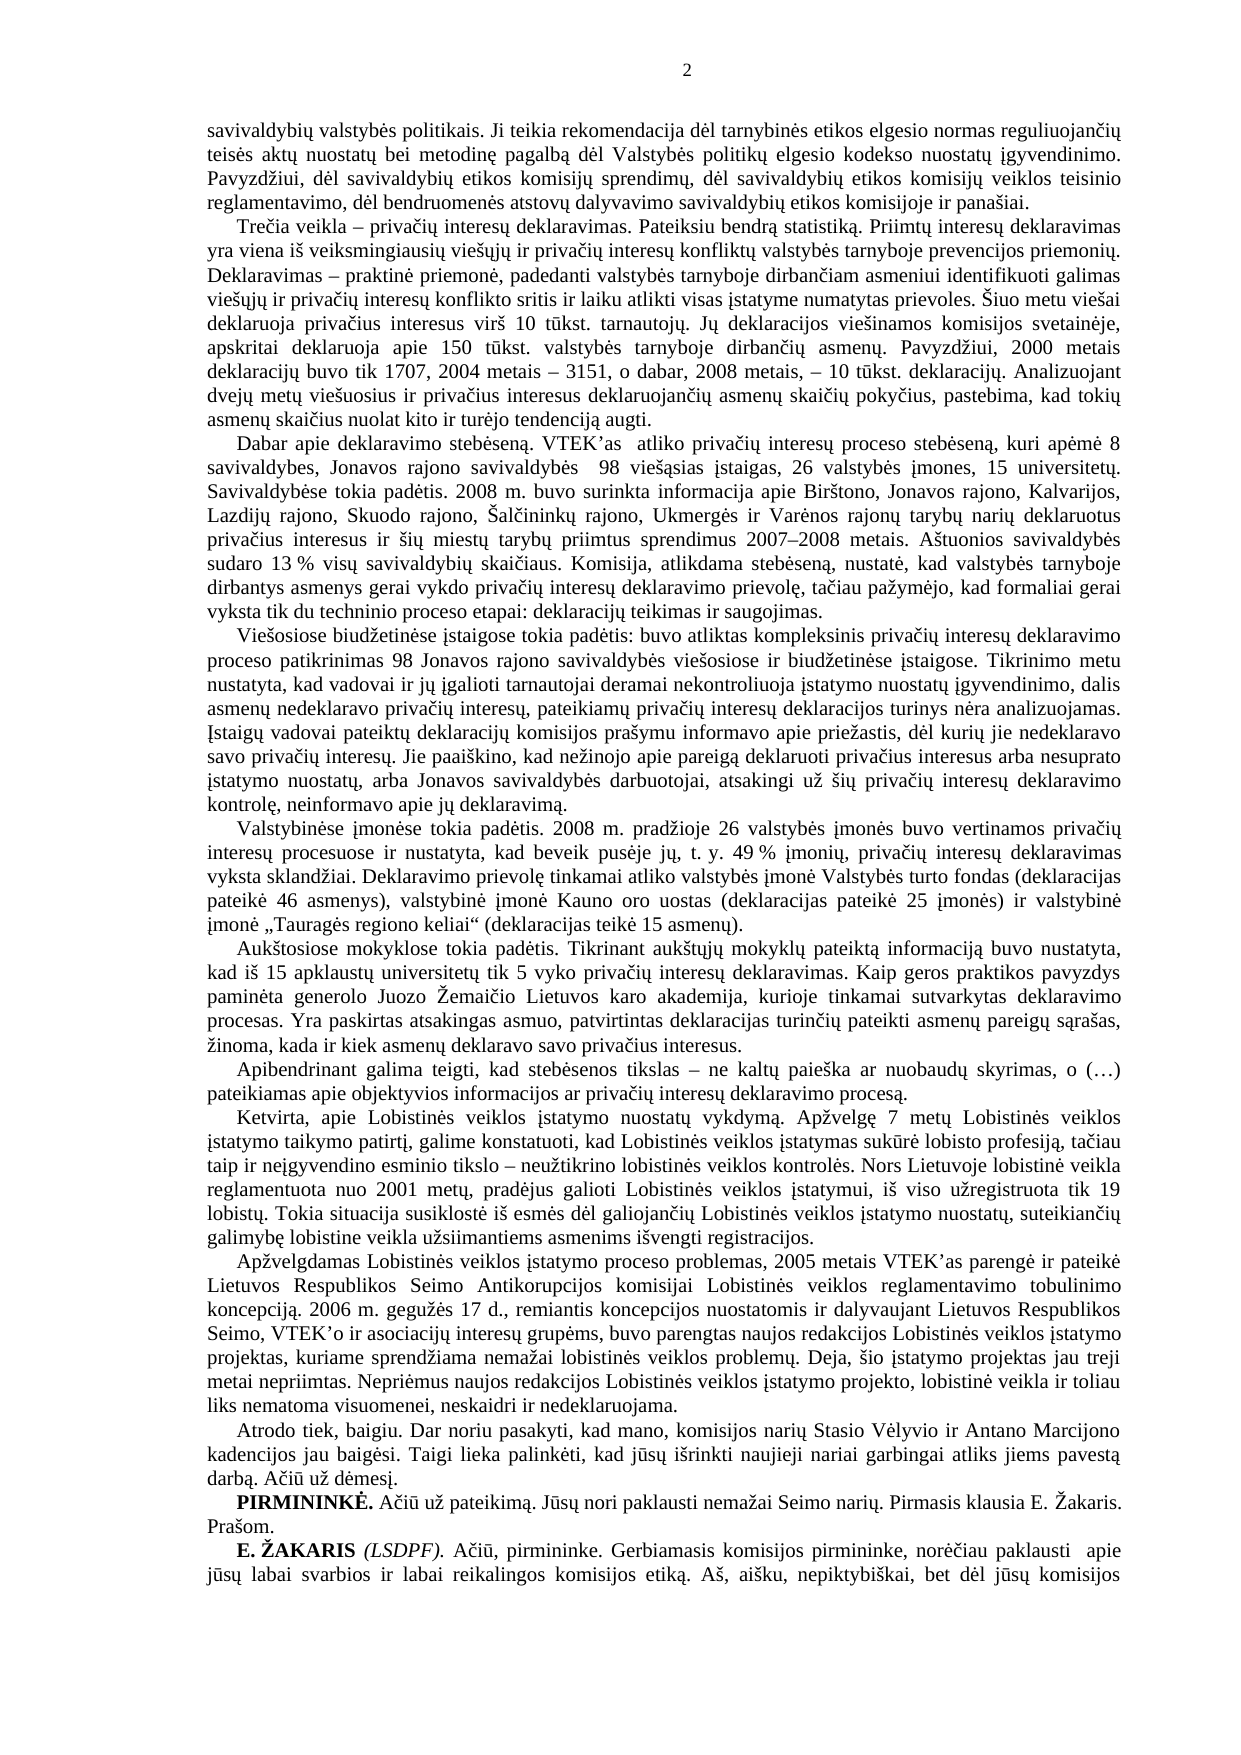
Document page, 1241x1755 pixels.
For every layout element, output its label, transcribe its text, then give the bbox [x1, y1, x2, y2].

text Trečia veikla – privačių interesų deklaravimas. Pateiksiu bendrą statistiką. Priimtų interesų deklaravimas yra viena iš veiksmingiausių viešųjų ir privačių interesų konfliktų valstybės tarnyboje prevencijos priemonių. Deklaravimas – praktinė priemonė, padedanti valstybės tarnyboje dirbančiam asmeniui identifikuoti galimas viešųjų ir privačių interesų konflikto sritis ir laiku atlikti visas įstatyme numatytas prievoles. Šiuo metu viešai deklaruoja privačius interesus virš 10 tūkst. tarnautojų. Jų deklaracijos viešinamos komisijos svetainėje, apskritai deklaruoja apie 150 tūkst. valstybės tarnyboje dirbančių asmenų. Pavyzdžiui, 2000 metais deklaracijų buvo tik 1707, 2004 metais – 3151, o dabar, 2008 metais, – 10 tūkst. deklaracijų. Analizuojant dvejų metų viešuosius ir privačius interesus deklaruojančių asmenų skaičių pokyčius, pastebima, kad tokių asmenų skaičius nuolat kito ir turėjo tendenciją augti. [207, 214, 1122, 431]
text Ketvirta, apie lobistinės veiklos įstatymo nuostatų vykdymą. Apžvelgę 7 metų Lobistinės veiklos įstatymo taikymo patirtį, galime konstatuoti, kad Lobistinės veiklos įstatymas sukūrė lobisto profesiją, tačiau taip ir neįgyvendino esminio tikslo – neužtikrino lobistinės veiklos kontrolės. Nors Lietuvoje lobistinė veikla reglamentuota nuo 2001 metų, pradėjus galioti Lobistinės veiklos įstatymui, iš viso užregistruota tik 19 lobistų. Tokia situacija susiklostė iš esmės dėl galiojančių Lobistinės veiklos įstatymo nuostatų, suteikiančių galimybę lobistine veikla užsiimantiems asmenims išvengti registracijos. [207, 1105, 1122, 1249]
text Valstybinėse įmonėse tokia padėtis. 2008 m. pradžioje 26 valstybės įmonės buvo vertinamos privačių interesų procesuose ir nustatyta, kad beveik pusėje jų, t. y. 49 % įmonių, privačių interesų deklaravimas vyksta sklandžiai. Deklaravimo prievolę tinkamai atliko valstybės įmonė Valstybės turto fondas (deklaracijas pateikė 46 asmenys), valstybinė įmonė Kauno oro uostas (deklaracijas pateikė 25 įmonės) ir valstybinė įmonė „Tauragės regiono keliai“ (deklaracijas teikė 15 asmenų). [207, 816, 1122, 936]
text E. ŽAKARIS (LSDPF). Ačiū, pirmininke. Gerbiamasis komisijos pirmininke, norėčiau paklausti apie jūsų labai svarbios ir labai reikalingos komisijos etiką. Aš, aišku, nepiktybiškai, bet dėl jūsų komisijos [207, 1538, 1122, 1586]
text Dabar apie deklaravimo stebėseną. VTEK’as atliko privačių interesų proceso stebėseną, kuri apėmė 8 savivaldybes, Jonavos rajono savivaldybės 98 viešąsias įstaigas, 26 valstybės įmones, 15 universitetų. Savivaldybėse tokia padėtis. 2008 m. buvo surinkta informacija apie Birštono, Jonavos rajono, Kalvarijos, Lazdijų rajono, Skuodo rajono, Šalčininkų rajono, Ukmergės ir Varėnos rajonų tarybų narių deklaruotus privačius interesus ir šių miestų tarybų priimtus sprendimus 2007–2008 metais. Aštuonios savivaldybės sudaro 13 % visų savivaldybių skaičiaus. Komisija, atlikdama stebėseną, nustatė, kad valstybės tarnyboje dirbantys asmenys gerai vykdo privačių interesų deklaravimo prievolę, tačiau pažymėjo, kad formaliai gerai vyksta tik du techninio proceso etapai: deklaracijų teikimas ir saugojimas. [207, 431, 1122, 623]
text savivaldybių valstybės politikais. Ji teikia rekomendacija dėl tarnybinės etikos elgesio normas reguliuojančių teisės aktų nuostatų bei metodinę pagalbą dėl Valstybės politikų elgesio kodekso nuostatų įgyvendinimo. Pavyzdžiui, dėl savivaldybių etikos komisijų sprendimų, dėl savivaldybių etikos komisijų veiklos teisinio reglamentavimo, dėl bendruomenės atstovų dalyvavimo savivaldybių etikos komisijoje ir panašiai. [207, 118, 1122, 214]
text Apžvelgdamas Lobistinės veiklos įstatymo proceso problemas, 2005 metais VTEK’as parengė ir pateikė Lietuvos Respublikos Seimo Antikorupcijos komisijai Lobistinės veiklos reglamentavimo tobulinimo koncepciją. 2006 m. gegužės 17 d., remiantis koncepcijos nuostatomis ir dalyvaujant Lietuvos Respublikos Seimo, VTEK’o ir asociacijų interesų grupėms, buvo parengtas naujos redakcijos Lobistinės veiklos įstatymo projektas, kuriame sprendžiama nemažai lobistinės veiklos problemų. Deja, šio įstatymo projektas jau treji metai nepriimtas. Nepriėmus naujos redakcijos Lobistinės veiklos įstatymo projekto, lobistinė veikla ir toliau liks nematoma visuomenei, neskaidri ir nedeklaruojama. [207, 1249, 1122, 1417]
text Atrodo tiek, baigiu. Dar noriu pasakyti, kad mano, komisijos narių Stasio Vėlyvio ir Antano Marcijono kadencijos jau baigėsi. Taigi lieka palinkėti, kad jūsų išrinkti naujieji nariai garbingai atliks jiems pavestą darbą. Ačiū už dėmesį. [207, 1417, 1122, 1490]
text Apibendrinant galima teigti, kad stebėsenos tikslas – ne kaltų paieška ar nuobaudų skyrimas, o (…) pateikiamas apie objektyvios informacijos ar privačių interesų deklaravimo procesą. [207, 1057, 1122, 1105]
text PIRMININKĖ. Ačiū už pateikimą. Jūsų nori paklausti nemažai Seimo narių. Pirmasis klausia E. Žakaris. Prašom. [207, 1490, 1122, 1538]
text Viešosiose biudžetinėse įstaigose tokia padėtis: buvo atliktas kompleksinis privačių interesų deklaravimo proceso patikrinimas 98 Jonavos rajono savivaldybės viešosiose ir biudžetinėse įstaigose. Tikrinimo metu nustatyta, kad vadovai ir jų įgalioti tarnautojai deramai nekontroliuoja įstatymo nuostatų įgyvendinimo, dalis asmenų nedeklaravo privačių interesų, pateikiamų privačių interesų deklaracijos turinys nėra analizuojamas. Įstaigų vadovai pateiktų deklaracijų komisijos prašymu informavo apie priežastis, dėl kurių jie nedeklaravo savo privačių interesų. Jie paaiškino, kad nežinojo apie pareigą deklaruoti privačius interesus arba nesuprato įstatymo nuostatų, arba Jonavos savivaldybės darbuotojai, atsakingi už šių privačių interesų deklaravimo kontrolę, neinformavo apie jų deklaravimą. [207, 623, 1122, 816]
text Aukštosiose mokyklose tokia padėtis. Tikrinant aukštųjų mokyklų pateiktą informaciją buvo nustatyta, kad iš 15 apklaustų universitetų tik 5 vyko privačių interesų deklaravimas. Kaip geros praktikos pavyzdys paminėta generolo Juozo Žemaičio Lietuvos karo akademija, kurioje tinkamai sutvarkytas deklaravimo procesas. Yra paskirtas atsakingas asmuo, patvirtintas deklaracijas turinčių pateikti asmenų pareigų sąrašas, žinoma, kada ir kiek asmenų deklaravo savo privačius interesus. [207, 936, 1122, 1057]
